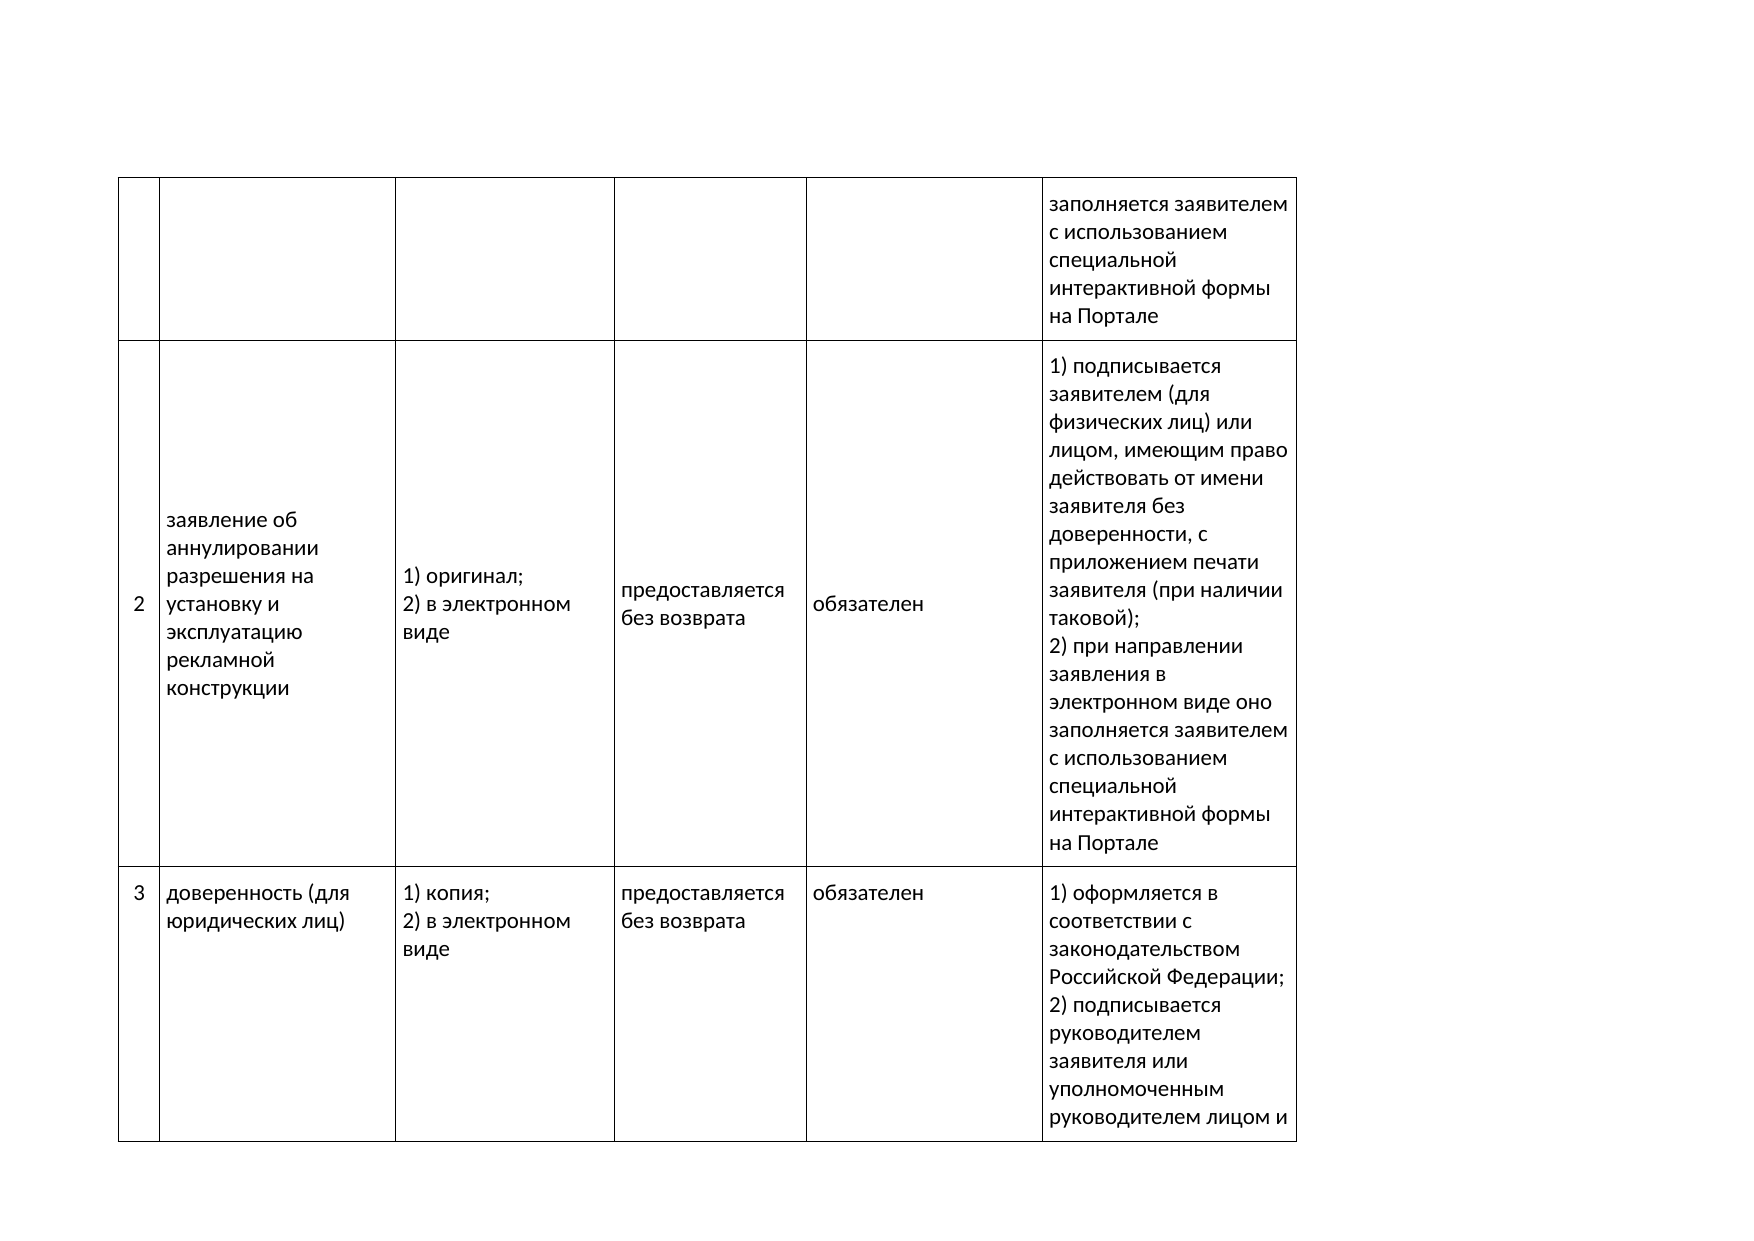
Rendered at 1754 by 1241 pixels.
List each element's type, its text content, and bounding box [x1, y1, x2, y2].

table_cell заявление об аннулировании разрешения на установку и эксплуатацию рекламной конструкции [160, 341, 395, 866]
table_cell 1) оформляется в соответствии с законодательством Российской Федерации; 2) подписывается руководителем заявителя или уполномоченным руководителем лицом и [1043, 867, 1296, 1141]
table_cell обязателен [807, 341, 1042, 866]
table_cell обязателен [807, 867, 1042, 1141]
table_cell [807, 178, 1042, 339]
table_cell 1) подписывается заявителем (для физических лиц) или лицом, имеющим право действовать от имени заявителя без доверенности, с приложением печати заявителя (при наличии таковой); 2) при направлении заявления в электронном виде оно заполняется заявителем с использованием специальной интерактивной формы на Портале [1043, 341, 1296, 866]
table_cell предоставляется без возврата [615, 867, 806, 1141]
table_cell [396, 178, 614, 339]
table_cell 2 [119, 341, 159, 866]
table_cell 1) оригинал; 2) в электронном виде [396, 341, 614, 866]
table_cell [160, 178, 395, 339]
table_cell заполняется заявителем с использованием специальной интерактивной формы на Портале [1043, 178, 1296, 339]
table_cell [615, 178, 806, 339]
table_cell предоставляется без возврата [615, 341, 806, 866]
table_cell [119, 178, 159, 339]
table_cell 3 [119, 867, 159, 1141]
table_cell 1) копия; 2) в электронном виде [396, 867, 614, 1141]
table_cell доверенность (для юридических лиц) [160, 867, 395, 1141]
